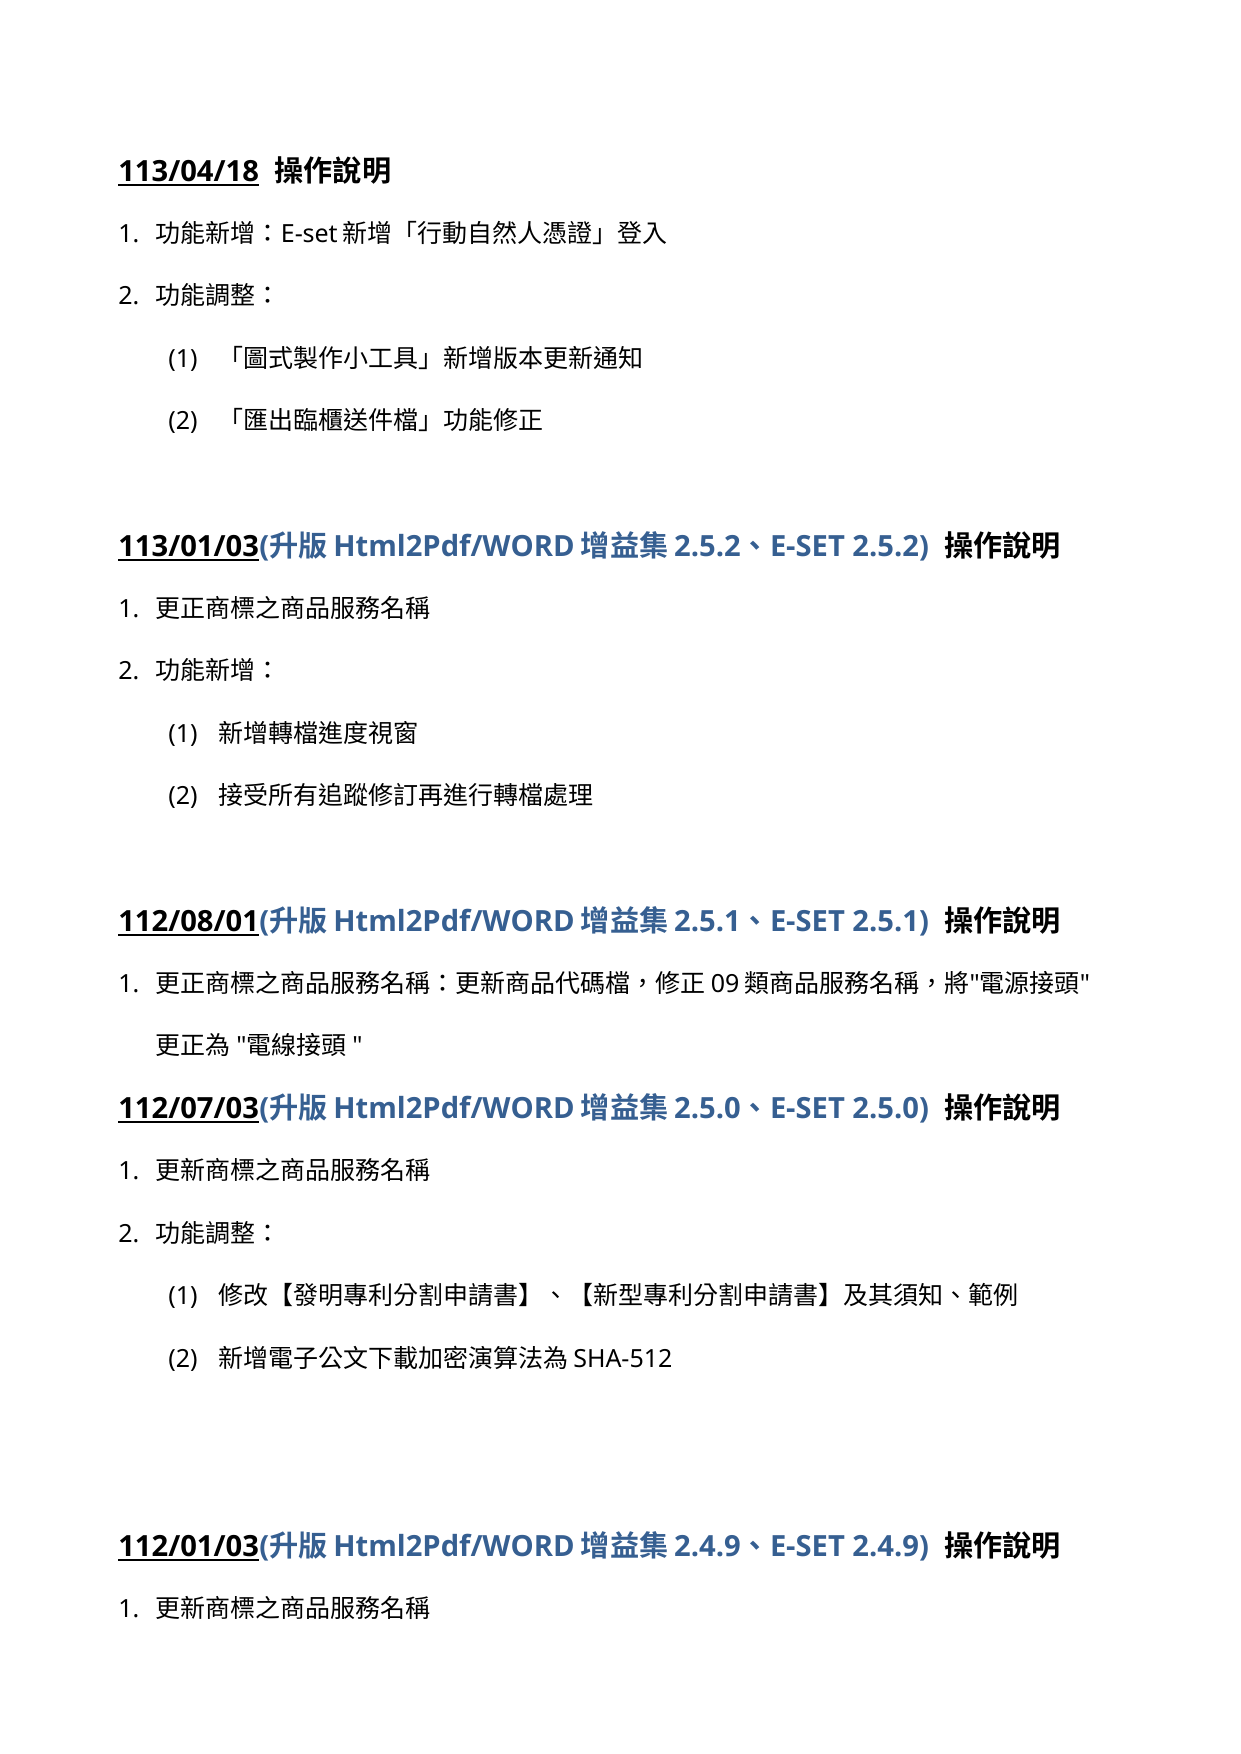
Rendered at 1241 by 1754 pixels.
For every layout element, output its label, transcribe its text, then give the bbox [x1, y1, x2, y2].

list 功能調整： [118, 252, 1122, 314]
text 113/04/18 操作說明 [118, 127, 1122, 189]
list 功能調整： [118, 1189, 1122, 1252]
list 功能新增：E-set新增「行動自然人憑證」登入 [118, 189, 1122, 252]
text 112/08/01(升版Html2Pdf/WORD增益集2.5.1、E-SET 2.5.1) 操作說明 [118, 877, 1122, 939]
list 新增電子公文下載加密演算法為SHA-512 [168, 1314, 1122, 1377]
list 更新商標之商品服務名稱 [118, 1564, 1122, 1627]
list 「圖式製作小工具」新增版本更新通知 [168, 314, 1122, 377]
list 更正商標之商品服務名稱 [118, 564, 1122, 627]
list 功能新增： [118, 627, 1122, 689]
list 接受所有追蹤修訂再進行轉檔處理 [168, 752, 1122, 814]
list 「匯出臨櫃送件檔」功能修正 [168, 377, 1122, 439]
list 新增轉檔進度視窗 [168, 689, 1122, 752]
list 修改【發明專利分割申請書】、【新型專利分割申請書】及其須知、範例 [168, 1252, 1122, 1314]
list 更新商標之商品服務名稱 [118, 1127, 1122, 1189]
text 113/01/03(升版Html2Pdf/WORD增益集2.5.2、E-SET 2.5.2) 操作說明 [118, 502, 1122, 564]
text 112/07/03(升版Html2Pdf/WORD增益集2.5.0、E-SET 2.5.0) 操作說明 [118, 1064, 1122, 1127]
list 更正商標之商品服務名稱：更新商品代碼檔，修正09類商品服務名稱，將"電源接頭" 更正為 "電線接頭 " [118, 939, 1122, 1064]
text 112/01/03(升版Html2Pdf/WORD增益集2.4.9、E-SET 2.4.9) 操作說明 [118, 1502, 1122, 1564]
